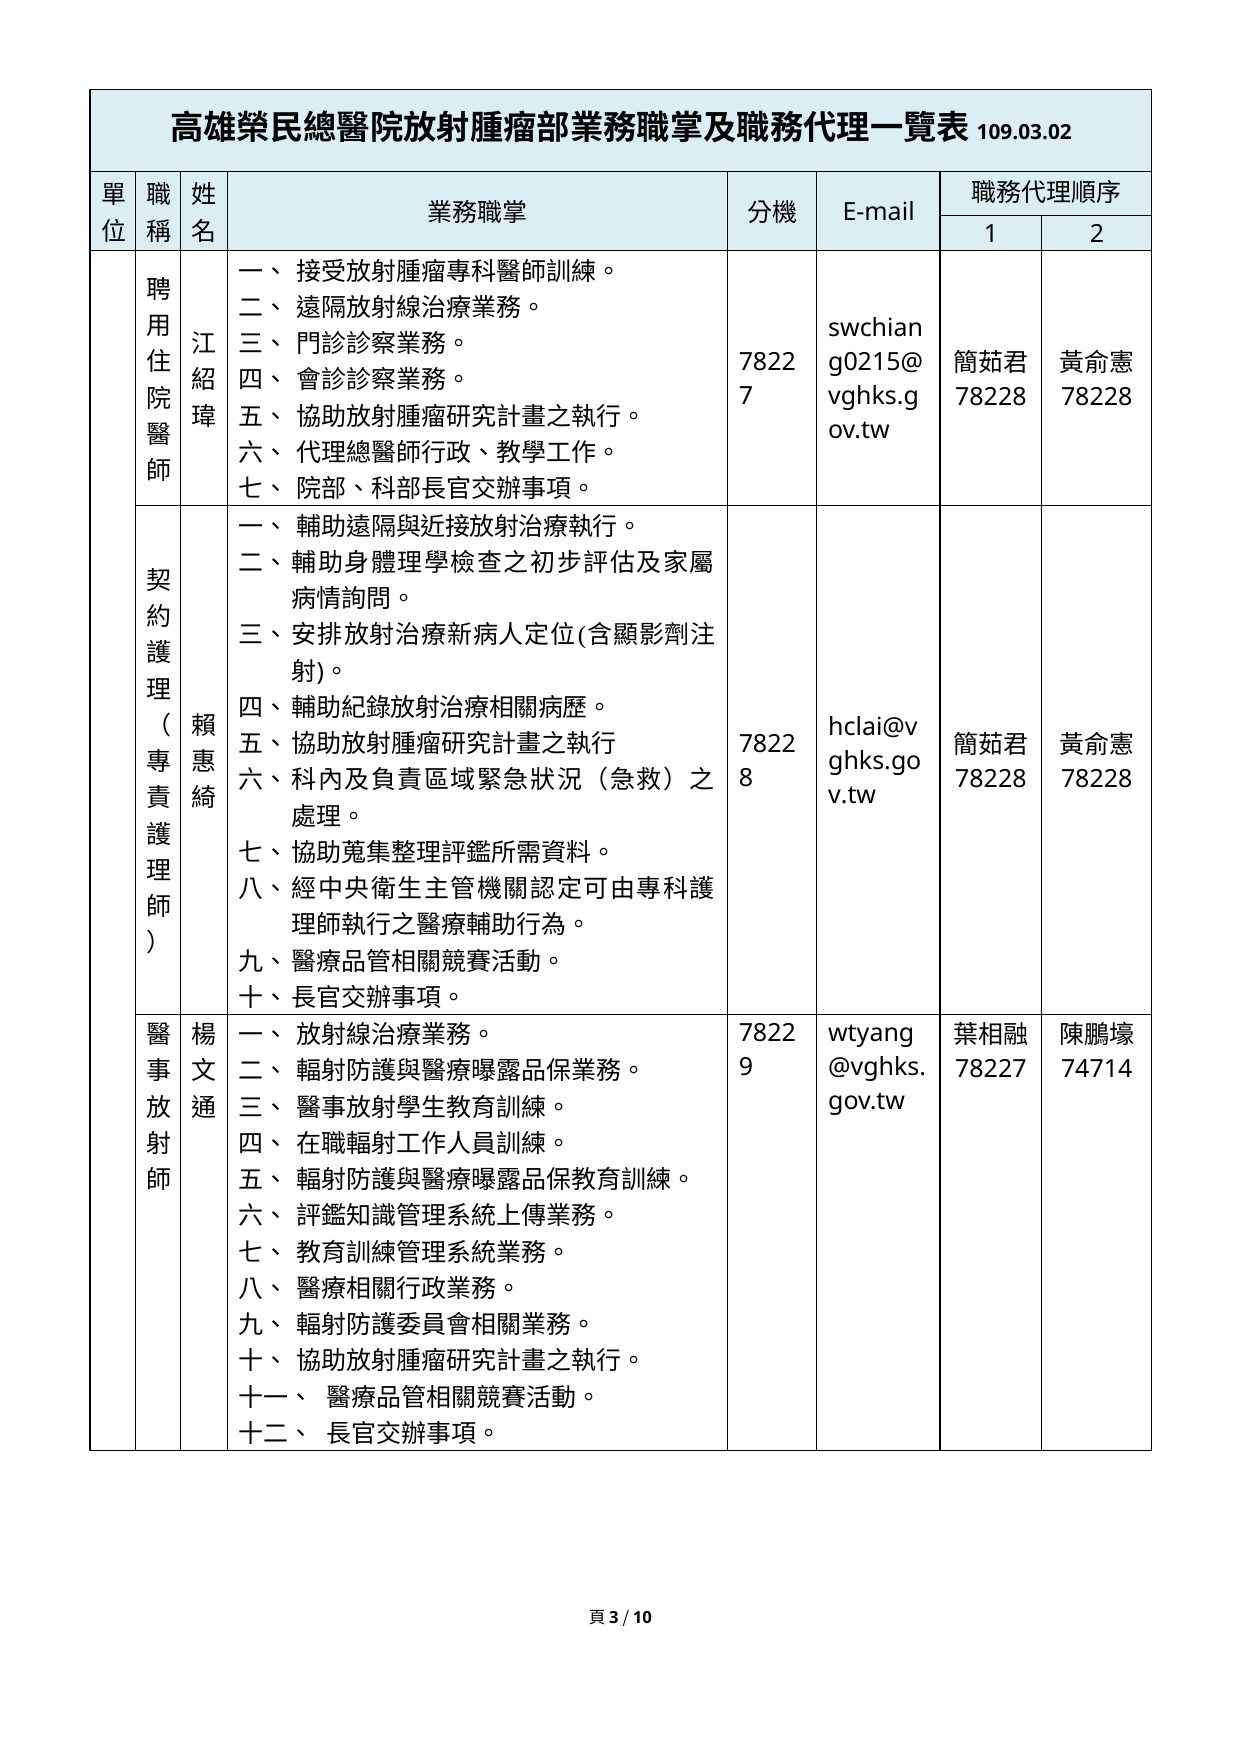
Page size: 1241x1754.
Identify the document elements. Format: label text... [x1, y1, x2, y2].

table_cell 職 稱 [136, 172, 180, 250]
table_cell 簡茹君 78228 [941, 506, 1041, 1013]
table_cell 單位 [91, 172, 135, 250]
table_cell 輔助遠隔與近接放射治療執行。 輔助身體理學檢查之初步評估及家屬病情詢問。 安排放射治療新病人定位(含顯影劑注射)。 輔助紀錄放射治療相關病歷。 協助放射腫瘤研究計畫之執行 科內及負責區域緊急狀況（急救）之處理。 協助蒐集整理評鑑所需資料。 經中央衛生主管機關認定可由專科護理師執行之醫療輔助行為。 醫療品管相關競賽活動。 長官交辦事項。 [228, 506, 727, 1013]
table_cell 江紹瑋 [181, 251, 227, 505]
table_cell 2 [1042, 216, 1151, 250]
table_cell swchiang0215@vghks.gov.tw [817, 251, 939, 505]
table_cell 簡茹君 78228 [941, 251, 1041, 505]
table_cell 醫事放射師 [136, 1015, 180, 1449]
table_cell 姓名 [181, 172, 227, 250]
table_cell wtyang@vghks.gov.tw [817, 1015, 939, 1449]
table_cell 職務代理順序 [941, 172, 1151, 215]
table_cell 78228 [728, 506, 816, 1013]
table_cell 楊文通 [181, 1015, 227, 1449]
table_cell 陳鵬壕 74714 [1042, 1015, 1151, 1449]
table_cell 黃俞憲 78228 [1042, 251, 1151, 505]
table_cell 1 [941, 216, 1041, 250]
table_cell 接受放射腫瘤專科醫師訓練。 遠隔放射線治療業務。 門診診察業務。 會診診察業務。 協助放射腫瘤研究計畫之執行。 代理總醫師行政、教學工作。 院部、科部長官交辦事項。 [228, 251, 727, 505]
table_cell E-mail [817, 172, 939, 250]
table_cell 契約護理 （專責護理師） [136, 506, 180, 1013]
table_cell 78227 [728, 251, 816, 505]
table_cell [91, 251, 135, 1449]
table_cell 業務職掌 [228, 172, 727, 250]
table_cell 78229 [728, 1015, 816, 1449]
table_cell 黃俞憲 78228 [1042, 506, 1151, 1013]
table_header 高雄榮民總醫院放射腫瘤部業務職掌及職務代理一覽表109.03.02 [91, 90, 1151, 171]
table_cell 放射線治療業務。 輻射防護與醫療曝露品保業務。 醫事放射學生教育訓練。 在職輻射工作人員訓練。 輻射防護與醫療曝露品保教育訓練。 評鑑知識管理系統上傳業務。 教育訓練管理系統業務。 醫療相關行政業務。 輻射防護委員會相關業務。 協助放射腫瘤研究計畫之執行。 醫療品管相關競賽活動。 長官交辦事項。 [228, 1015, 727, 1449]
table_cell 分機 [728, 172, 816, 250]
table_cell 聘用住院醫師 [136, 251, 180, 505]
table_cell 賴惠綺 [181, 506, 227, 1013]
table_cell 葉相融 78227 [941, 1015, 1041, 1449]
table_cell hclai@vghks.gov.tw [817, 506, 939, 1013]
